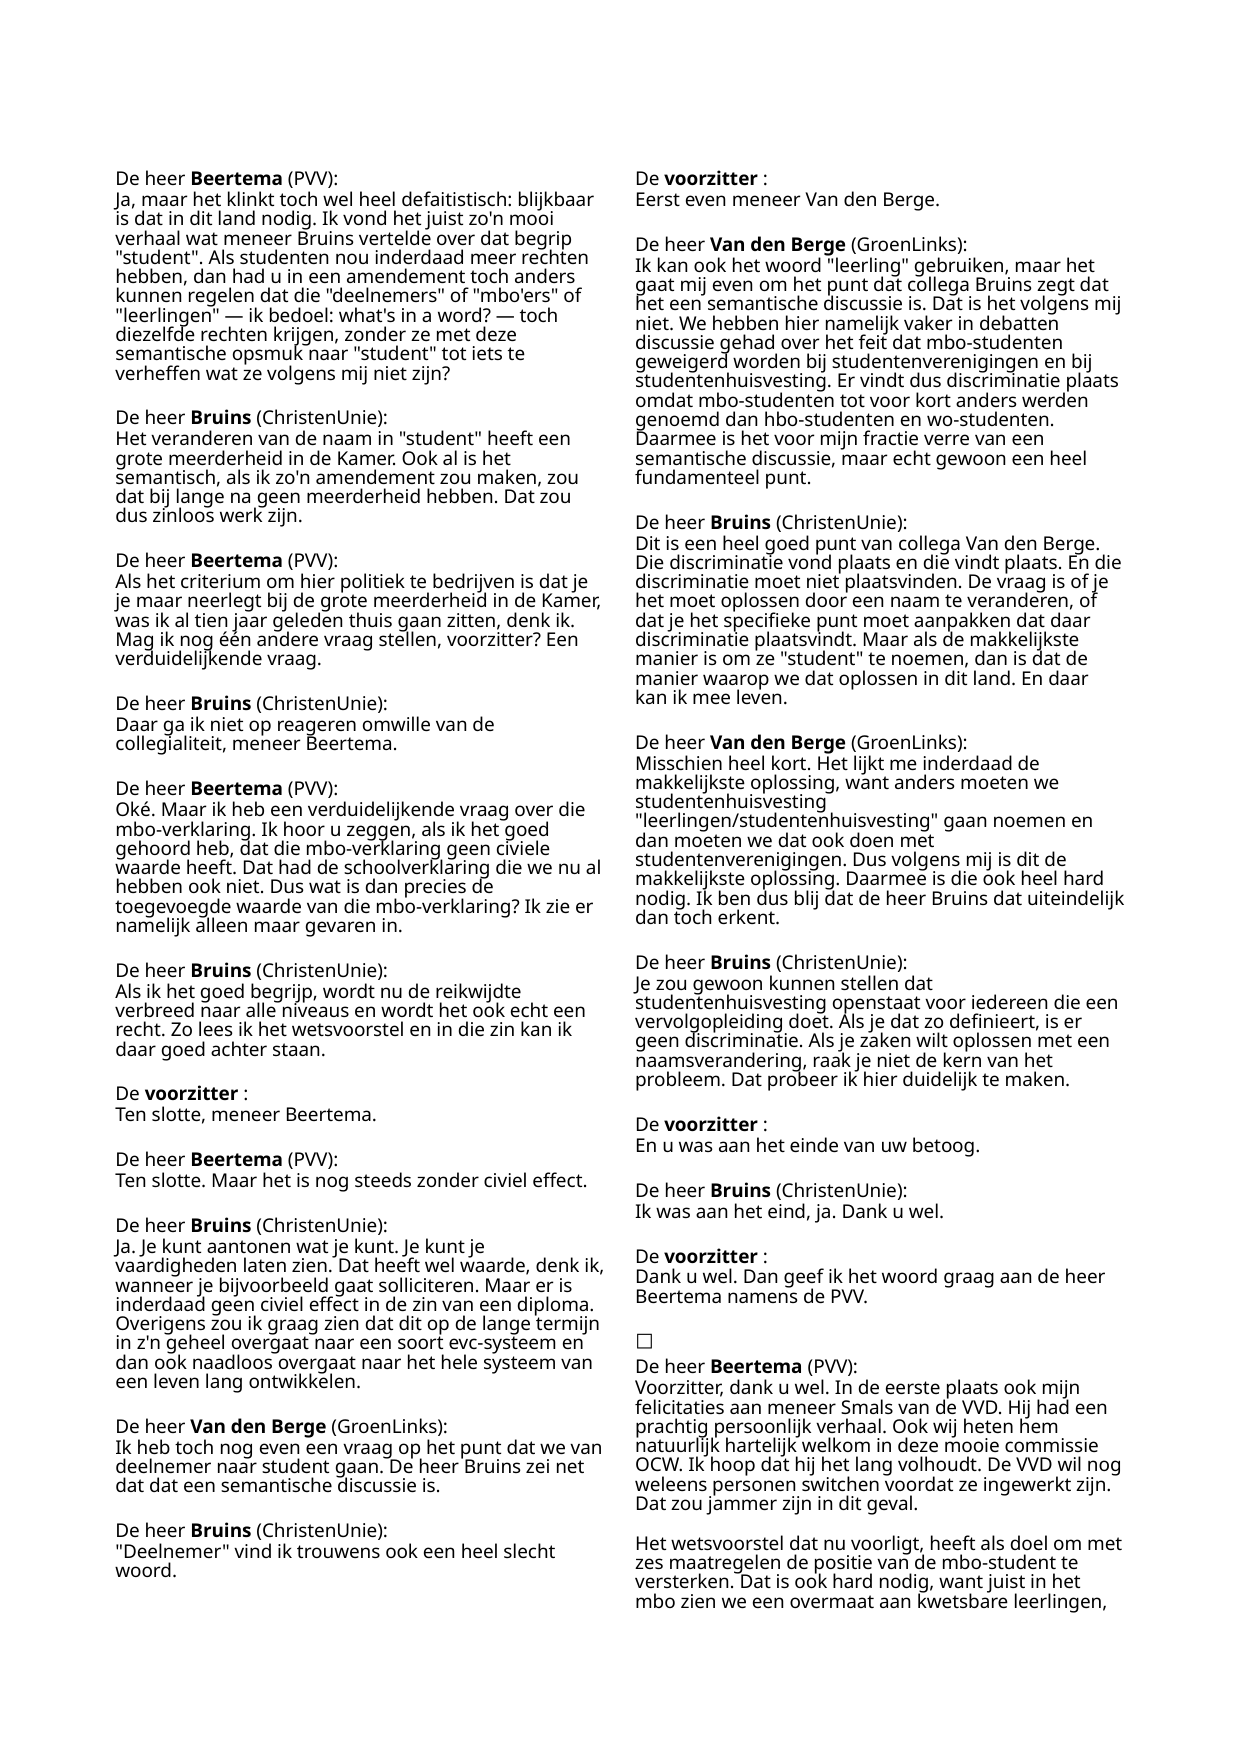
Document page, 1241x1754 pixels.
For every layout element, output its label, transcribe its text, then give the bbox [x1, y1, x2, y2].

text De heer Van den Berge (GroenLinks): [635, 231, 1125, 257]
text Ik was aan het eind, ja. Dank u wel. [635, 1203, 1125, 1222]
text Ik heb toch nog even een vraag op het punt dat we van deelnemer naar student gaan. De heer Bruins zei net dat dat een semantische discussie is. [115, 1439, 605, 1497]
text De heer Beertema (PVV): [635, 1354, 1125, 1379]
text Ja. Je kunt aantonen wat je kunt. Je kunt je vaardigheden laten zien. Dat heeft wel waarde, denk ik, wanneer je bijvoorbeeld gaat solliciteren. Maar er is inderdaad geen civiel effect in de zin van een diploma. Overigens zou ik graag zien dat dit op de lange termijn in z'n geheel overgaat naar een soort evc-systeem en dan ook naadloos overgaat naar het hele systeem van een leven lang ontwikkelen. [115, 1238, 605, 1392]
text De heer Van den Berge (GroenLinks): [635, 729, 1125, 755]
text Dank u wel. Dan geef ik het woord graag aan de heer Beertema namens de PVV. [635, 1268, 1125, 1307]
text Je zou gewoon kunnen stellen dat studentenhuisvesting openstaat voor iedereen die een vervolgopleiding doet. Als je dat zo definieert, is er geen discriminatie. Als je zaken wilt oplossen met een naamsverandering, raak je niet de kern van het probleem. Dat probeer ik hier duidelijk te maken. [635, 975, 1125, 1090]
text De voorzitter : [635, 1111, 1125, 1137]
text Daar ga ik niet op reageren omwille van de collegialiteit, meneer Beertema. [115, 716, 605, 755]
text De heer Beertema (PVV): [115, 547, 605, 573]
text De heer Bruins (ChristenUnie): [635, 949, 1125, 975]
text Oké. Maar ik heb een verduidelijkende vraag over die mbo-verklaring. Ik hoor u zeggen, als ik het goed gehoord heb, dat die mbo-verklaring geen civiele waarde heeft. Dat had de schoolverklaring die we nu al hebben ook niet. Dus wat is dan precies de toegevoegde waarde van die mbo-verklaring? Ik zie er namelijk alleen maar gevaren in. [115, 801, 605, 936]
text De heer Bruins (ChristenUnie): [115, 404, 605, 430]
text Ja, maar het klinkt toch wel heel defaitistisch: blijkbaar is dat in dit land nodig. Ik vond het juist zo'n mooi verhaal wat meneer Bruins vertelde over dat begrip "student". Als studenten nou inderdaad meer rechten hebben, dan had u in een amendement toch anders kunnen regelen dat die "deelnemers" of "mbo'ers" of "leerlingen" — ik bedoel: what's in a word? — toch diezelfde rechten krijgen, zonder ze met deze semantische opsmuk naar "student" tot iets te verheffen wat ze volgens mij niet zijn? [115, 191, 605, 384]
text De heer Beertema (PVV): [115, 165, 605, 191]
text "Deelnemer" vind ik trouwens ook een heel slecht woord. [115, 1543, 605, 1582]
text De voorzitter : [635, 165, 1125, 191]
text De heer Bruins (ChristenUnie): [115, 690, 605, 716]
text De heer Bruins (ChristenUnie): [115, 957, 605, 983]
text De heer Bruins (ChristenUnie): [635, 509, 1125, 535]
text Misschien heel kort. Het lijkt me inderdaad de makkelijkste oplossing, want anders moeten we studentenhuisvesting "leerlingen/studentenhuisvesting" gaan noemen en dan moeten we dat ook doen met studentenverenigingen. Dus volgens mij is dit de makkelijkste oplossing. Daarmee is die ook heel hard nodig. Ik ben dus blij dat de heer Bruins dat uiteindelijk dan toch erkent. [635, 755, 1125, 928]
text Ten slotte. Maar het is nog steeds zonder civiel effect. [115, 1172, 605, 1191]
text De heer Beertema (PVV): [115, 1146, 605, 1172]
text Het wetsvoorstel dat nu voorligt, heeft als doel om met zes maatregelen de positie van de mbo-student te versterken. Dat is ook hard nodig, want juist in het mbo zien we een overmaat aan kwetsbare leerlingen, [635, 1535, 1125, 1612]
text De voorzitter : [635, 1243, 1125, 1268]
text Ik kan ook het woord "leerling" gebruiken, maar het gaat mij even om het punt dat collega Bruins zegt dat het een semantische discussie is. Dat is het volgens mij niet. We hebben hier namelijk vaker in debatten discussie gehad over het feit dat mbo-studenten geweigerd worden bij studentenverenigingen en bij studentenhuisvesting. Er vindt dus discriminatie plaats omdat mbo-studenten tot voor kort anders werden genoemd dan hbo-studenten en wo-studenten. Daarmee is het voor mijn fractie verre van een semantische discussie, maar echt gewoon een heel fundamenteel punt. [635, 257, 1125, 488]
text Dit is een heel goed punt van collega Van den Berge. Die discriminatie vond plaats en die vindt plaats. En die discriminatie moet niet plaatsvinden. De vraag is of je het moet oplossen door een naam te veranderen, of dat je het specifieke punt moet aanpakken dat daar discriminatie plaatsvindt. Maar als de makkelijkste manier is om ze "student" te noemen, dan is dat de manier waarop we dat oplossen in dit land. En daar kan ik mee leven. [635, 535, 1125, 708]
text Voorzitter, dank u wel. In de eerste plaats ook mijn felicitaties aan meneer Smals van de VVD. Hij had een prachtig persoonlijk verhaal. Ook wij heten hem natuurlijk hartelijk welkom in deze mooie commissie OCW. Ik hoop dat hij het lang volhoudt. De VVD wil nog weleens personen switchen voordat ze ingewerkt zijn. Dat zou jammer zijn in dit geval. [635, 1379, 1125, 1514]
text ⬜ [635, 1328, 1125, 1354]
text Eerst even meneer Van den Berge. [635, 191, 1125, 210]
text Als het criterium om hier politiek te bedrijven is dat je je maar neerlegt bij de grote meerderheid in de Kamer, was ik al tien jaar geleden thuis gaan zitten, denk ik. Mag ik nog één andere vraag stellen, voorzitter? Een verduidelijkende vraag. [115, 573, 605, 669]
text De heer Beertema (PVV): [115, 776, 605, 801]
text De heer Bruins (ChristenUnie): [115, 1517, 605, 1543]
text De heer Bruins (ChristenUnie): [635, 1177, 1125, 1203]
text Het veranderen van de naam in "student" heeft een grote meerderheid in de Kamer. Ook al is het semantisch, als ik zo'n amendement zou maken, zou dat bij lange na geen meerderheid hebben. Dat zou dus zinloos werk zijn. [115, 430, 605, 527]
text De voorzitter : [115, 1081, 605, 1106]
text De heer Van den Berge (GroenLinks): [115, 1413, 605, 1439]
text En u was aan het einde van uw betoog. [635, 1137, 1125, 1156]
text De heer Bruins (ChristenUnie): [115, 1212, 605, 1238]
text Ten slotte, meneer Beertema. [115, 1106, 605, 1126]
text Als ik het goed begrijp, wordt nu de reikwijdte verbreed naar alle niveaus en wordt het ook echt een recht. Zo lees ik het wetsvoorstel en in die zin kan ik daar goed achter staan. [115, 983, 605, 1060]
